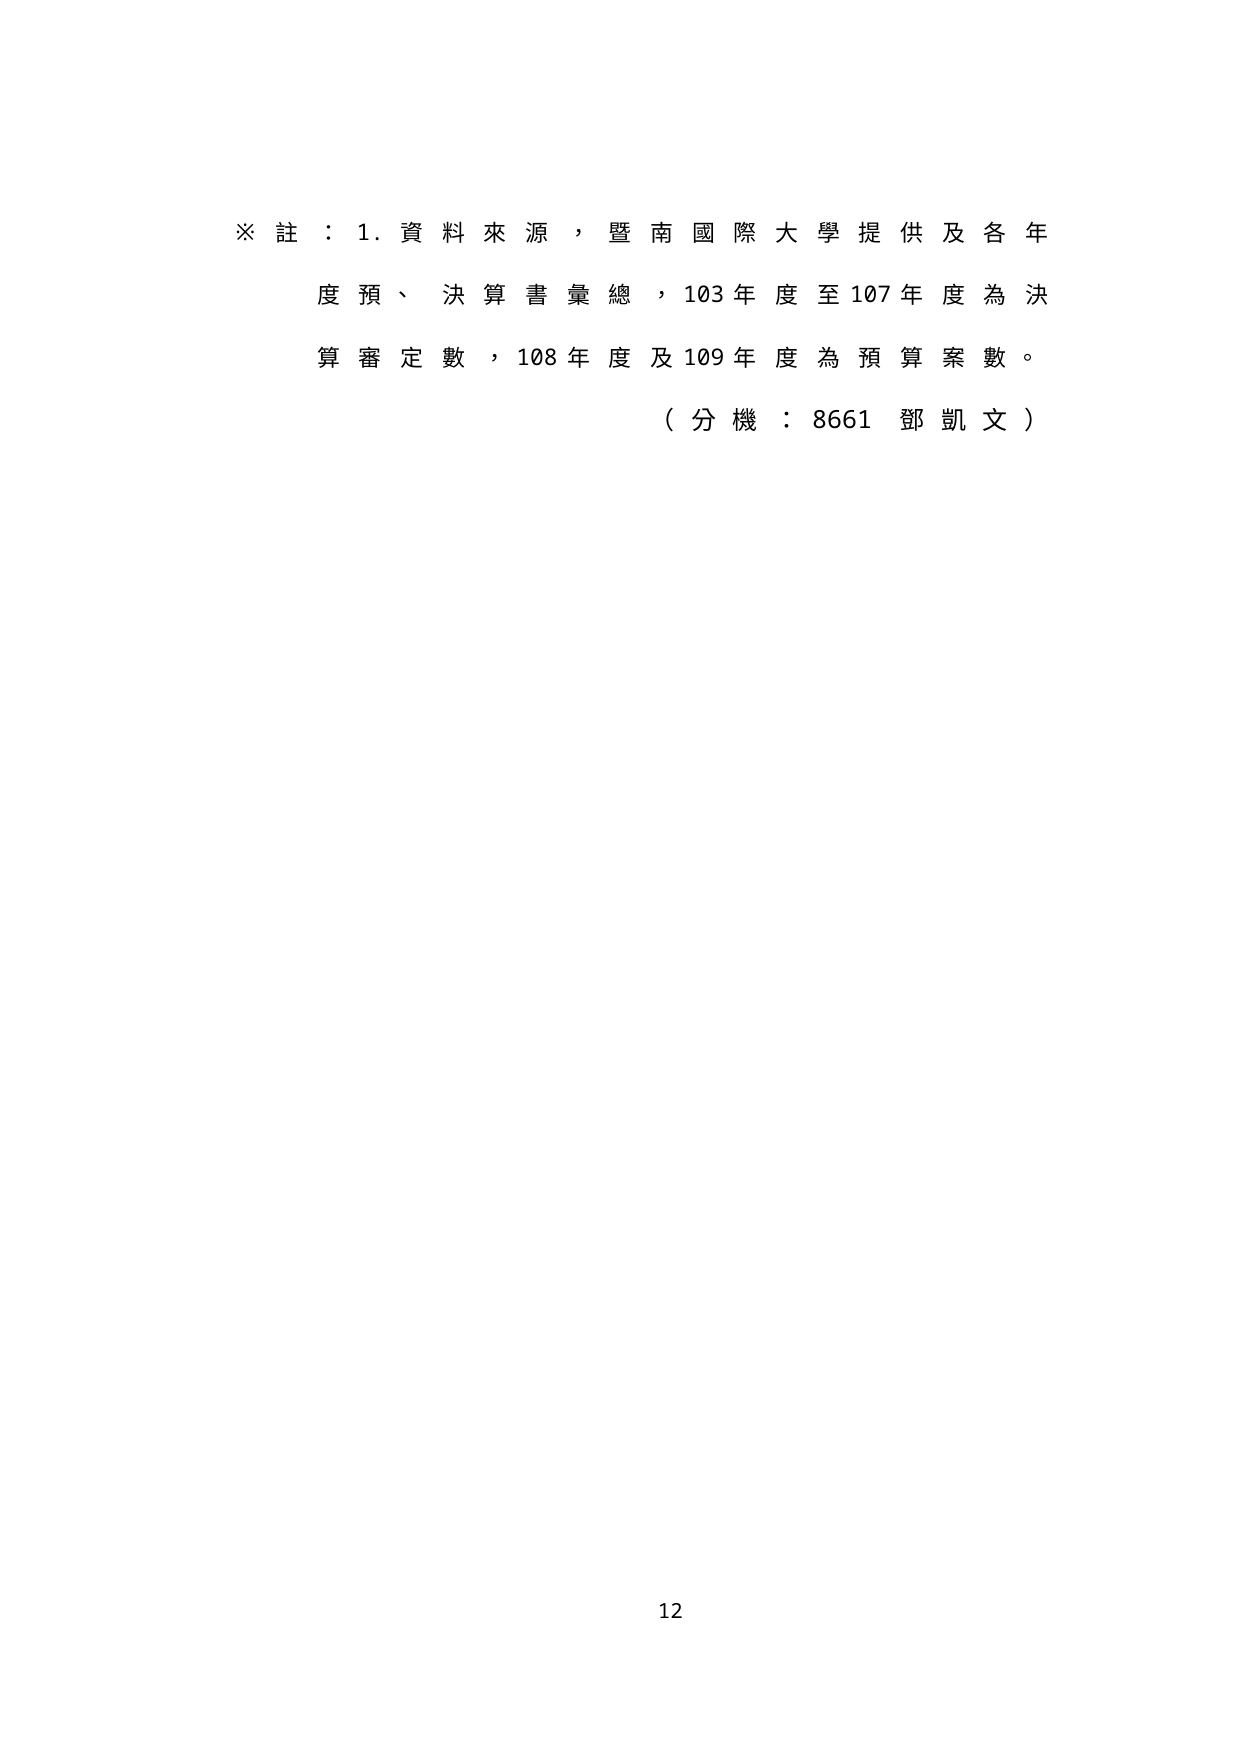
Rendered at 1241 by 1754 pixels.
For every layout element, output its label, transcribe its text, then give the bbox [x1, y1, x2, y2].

text ※註：1.資料來源，暨南國際大學提供及各年度預、決算書彙總，103年度至107年度為決算審定數，108年度及109年度為預算案數。 [185, 189, 1058, 377]
text （分機：8661 鄧凱文） [183, 377, 1058, 439]
